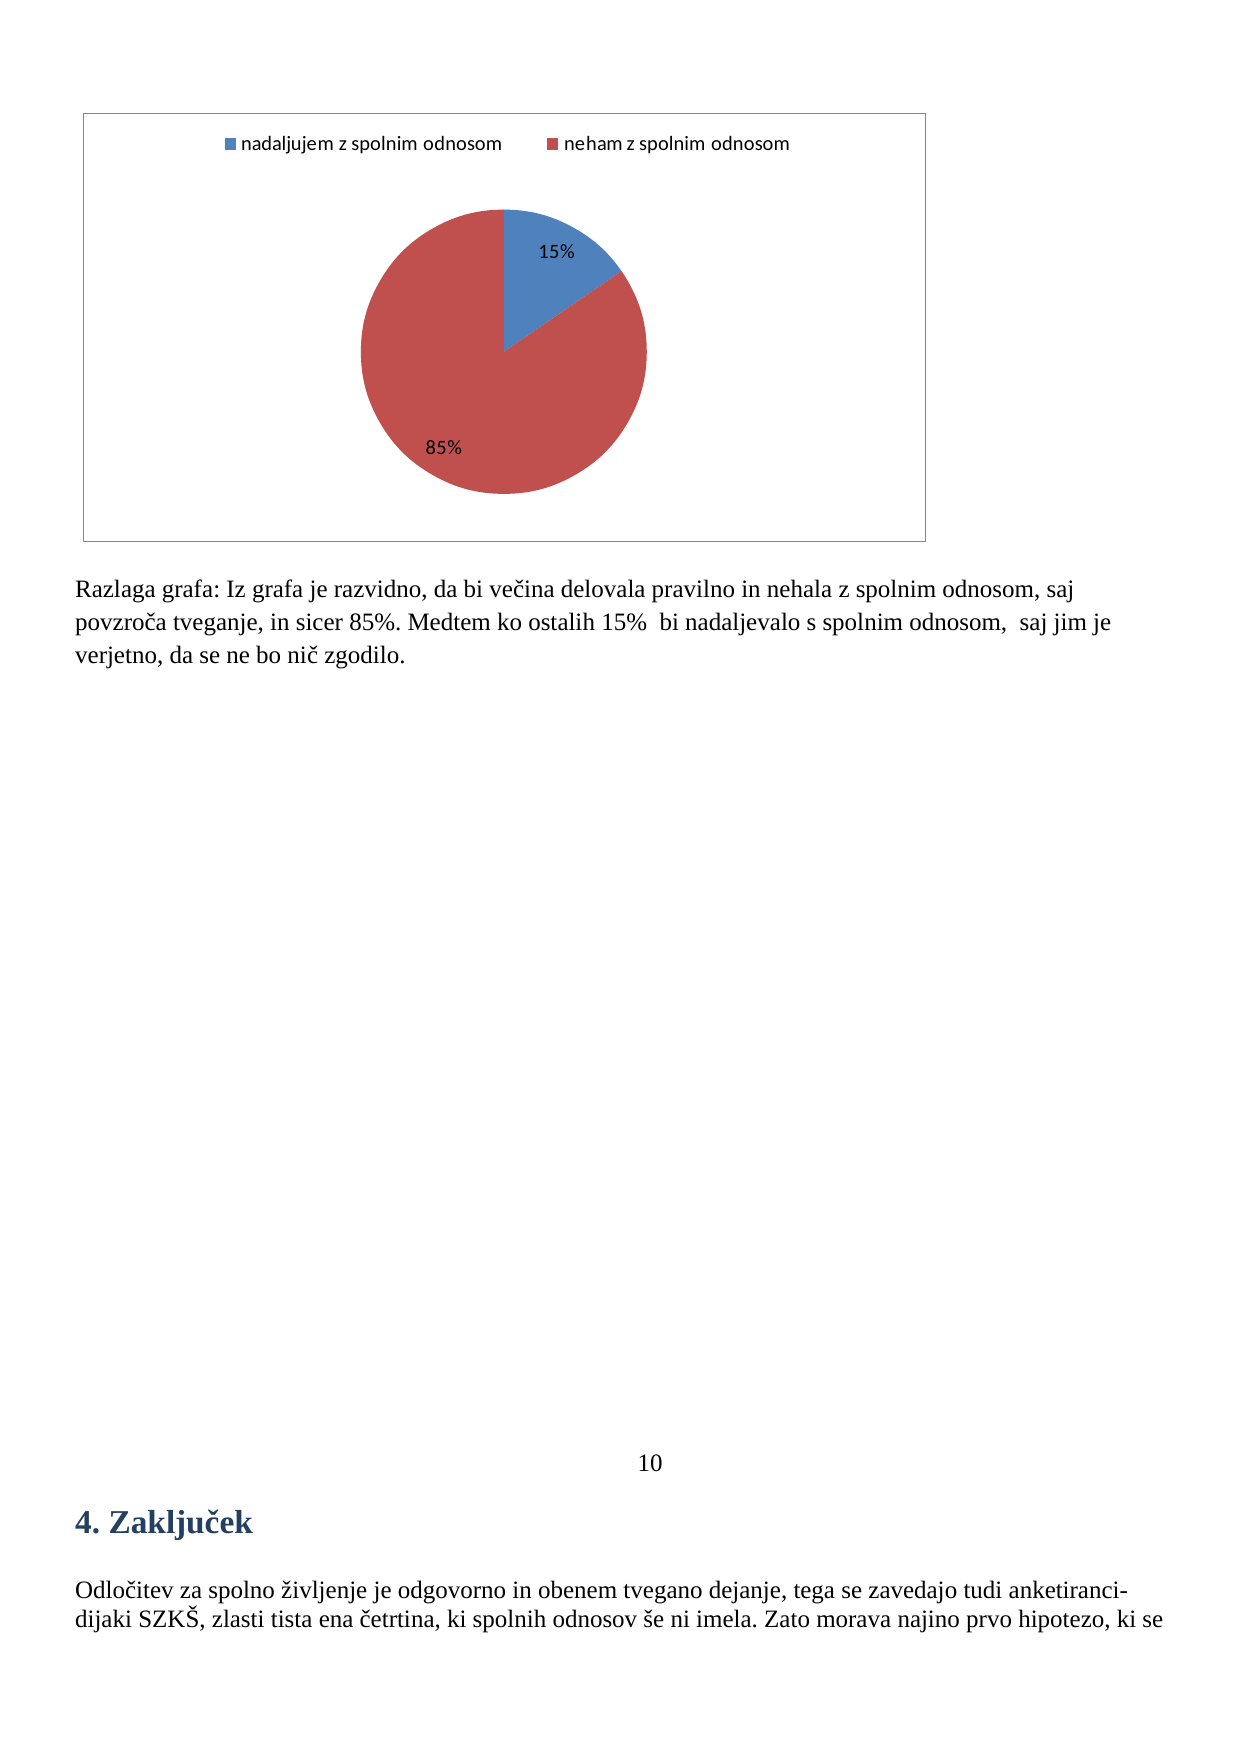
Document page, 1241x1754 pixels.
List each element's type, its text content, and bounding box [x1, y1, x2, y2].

text 10 [75, 1448, 1165, 1477]
text 4. Zaključek [75, 1502, 1165, 1540]
text Razlaga grafa: Iz grafa je razvidno, da bi večina delovala pravilno in nehala z spolnim odnosom, saj povzroča tveganje, in sicer 85%. Medtem ko ostalih 15% bi nadaljevalo s spolnim odnosom, saj jim je verjetno, da se ne bo nič zgodilo. [75, 574, 1165, 669]
text Odločitev za spolno življenje je odgovorno in obenem tvegano dejanje, tega se zavedajo tudi anketiranci-dijaki SZKŠ, zlasti tista ena četrtina, ki spolnih odnosov še ni imela. Zato morava najino prvo hipotezo, ki se [75, 1575, 1165, 1633]
